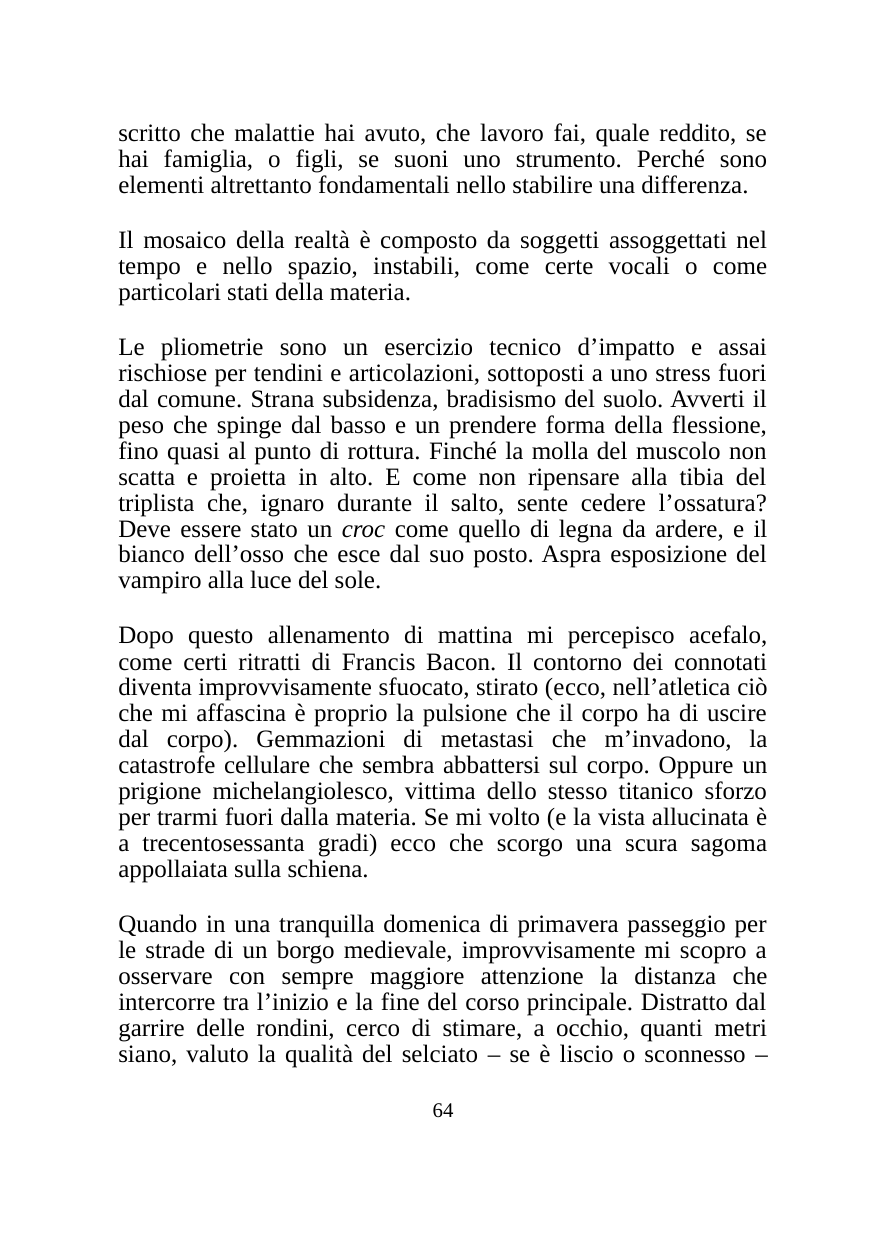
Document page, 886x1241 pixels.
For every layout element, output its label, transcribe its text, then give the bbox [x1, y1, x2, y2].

text scritto che malattie hai avuto, che lavoro fai, quale reddito, se hai famiglia, o figli, se suoni uno strumento. Perché sono elementi altrettanto fondamentali nello stabilire una differenza. [118, 118, 768, 199]
text Quando in una tranquilla domenica di primavera passeggio per le strade di un borgo medievale, improvvisamente mi scopro a osservare con sempre maggiore attenzione la distanza che intercorre tra l’inizio e la fine del corso principale. Distratto dal garrire delle rondini, cerco di stimare, a occhio, quanti metri siano, valuto la qualità del selciato – se è liscio o sconnesso – [118, 909, 768, 1068]
text Le pliometrie sono un esercizio tecnico d’impatto e assai rischiose per tendini e articolazioni, sottoposti a uno stress fuori dal comune. Strana subsidenza, bradisismo del suolo. Avverti il peso che spinge dal basso e un prendere forma della flessione, fino quasi al punto di rottura. Finché la molla del muscolo non scatta e proietta in alto. E come non ripensare alla tibia del triplista che, ignaro durante il salto, sente cedere l’ossatura? Deve essere stato un croc come quello di legna da ardere, e il bianco dell’osso che esce dal suo posto. Aspra esposizione del vampiro alla luce del sole. [118, 332, 768, 594]
text Il mosaico della realtà è composto da soggetti assoggettati nel tempo e nello spazio, instabili, come certe vocali o come particolari stati della materia. [118, 225, 768, 306]
text Dopo questo allenamento di mattina mi percepisco acefalo, come certi ritratti di Francis Bacon. Il contorno dei connotati diventa improvvisamente sfuocato, stirato (ecco, nell’atletica ciò che mi affascina è proprio la pulsione che il corpo ha di uscire dal corpo). Gemmazioni di metastasi che m’invadono, la catastrofe cellulare che sembra abbattersi sul corpo. Oppure un prigione michelangiolesco, vittima dello stesso titanico sforzo per trarmi fuori dalla materia. Se mi volto (e la vista allucinata è a trecentosessanta gradi) ecco che scorgo una scura sagoma appollaiata sulla schiena. [118, 621, 768, 883]
